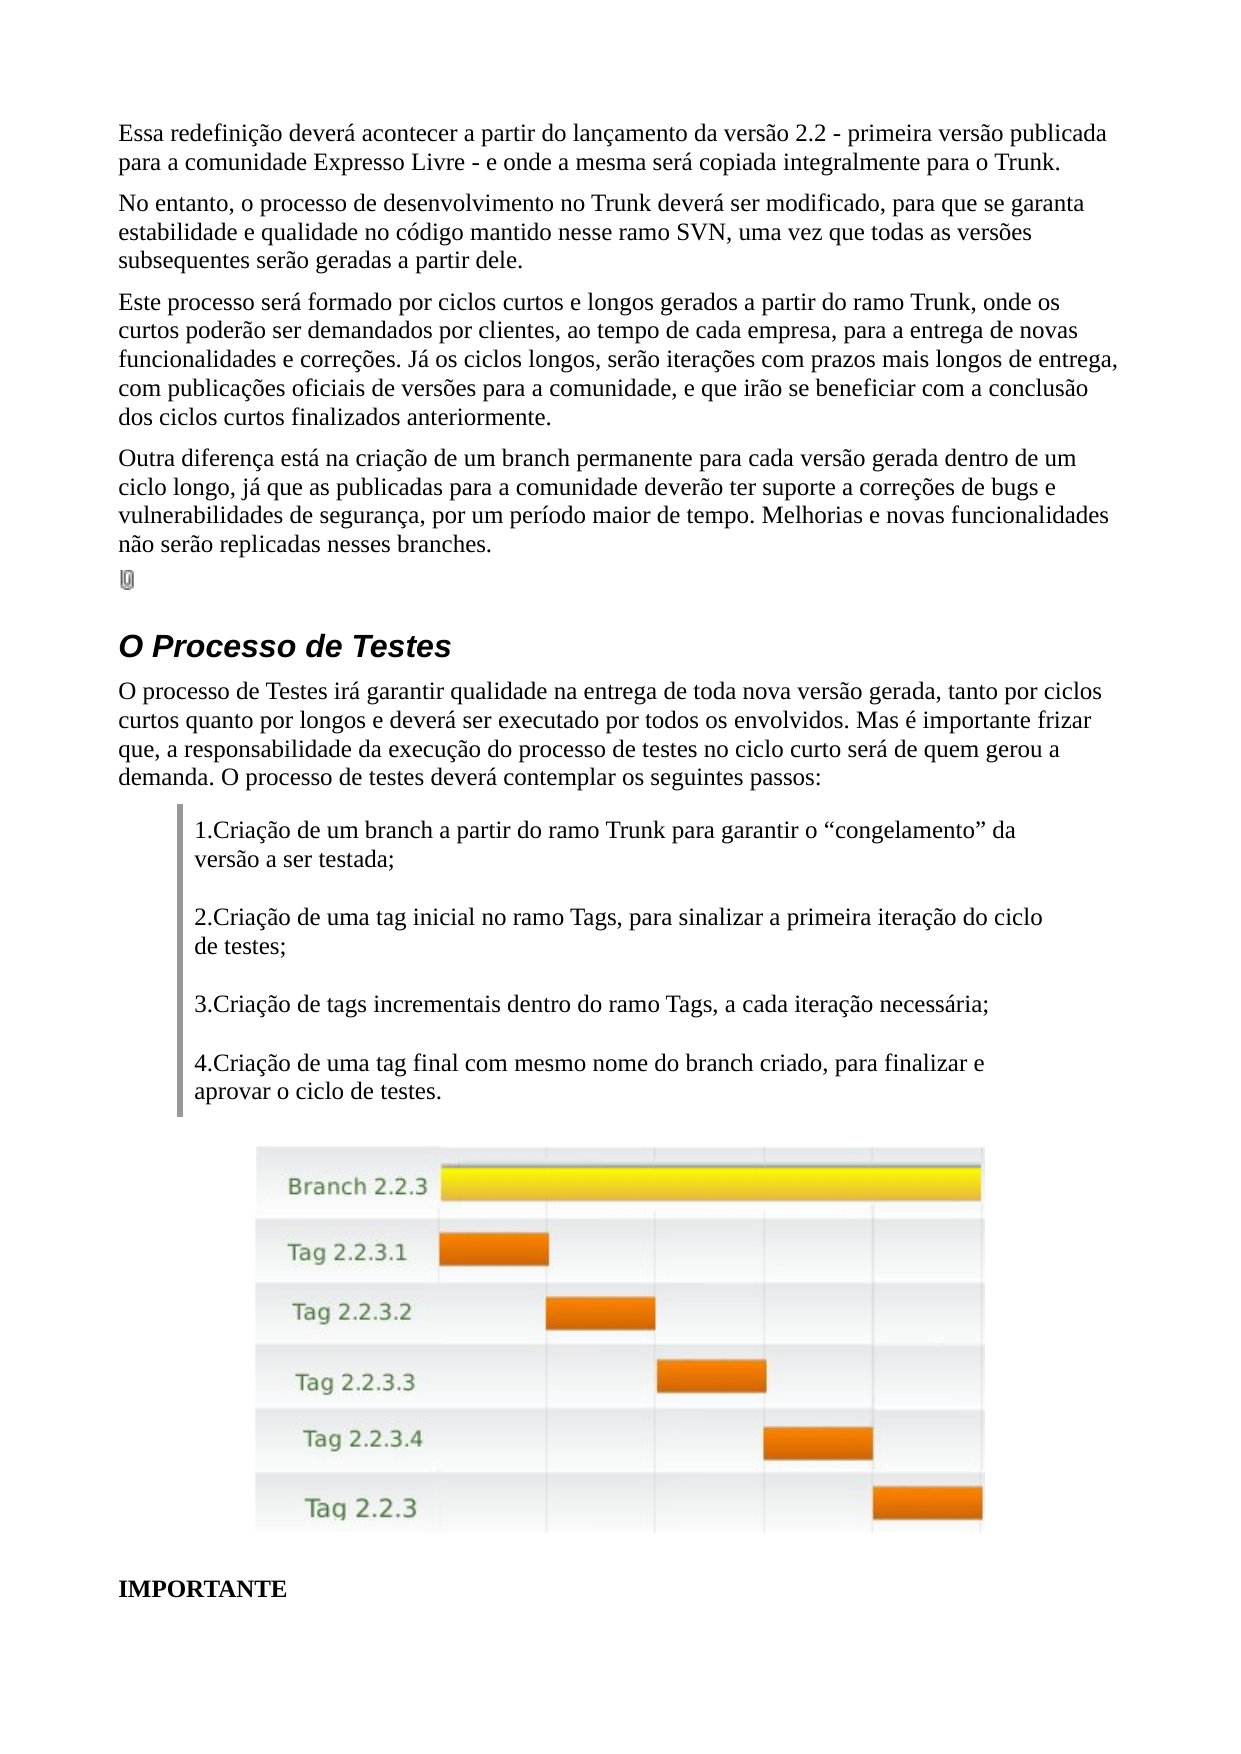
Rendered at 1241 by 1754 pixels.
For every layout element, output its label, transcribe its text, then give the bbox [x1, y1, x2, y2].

text 2.Criação de uma tag inicial no ramo Tags, para sinalizar a primeira iteração do ciclo de testes; [183, 891, 1063, 960]
text IMPORTANTE [118, 1574, 1122, 1602]
text Outra diferença está na criação de um branch permanente para cada versão gerada dentro de um ciclo longo, já que as publicadas para a comunidade deverão ter suporte a correções de bugs e vulnerabilidades de segurança, por um período maior de tempo. Melhorias e novas funcionalidades não serão replicadas nesses branches. [118, 443, 1122, 558]
subtitle O Processo de Testes [118, 627, 1122, 664]
text No entanto, o processo de desenvolvimento no Trunk deverá ser modificado, para que se garanta estabilidade e qualidade no código mantido nesse ramo SVN, uma vez que todas as versões subsequentes serão geradas a partir dele. [118, 188, 1122, 274]
text 4.Criação de uma tag final com mesmo nome do branch criado, para finalizar e aprovar o ciclo de testes. [183, 1036, 1063, 1117]
text Este processo será formado por ciclos curtos e longos gerados a partir do ramo Trunk, onde os curtos poderão ser demandados por clientes, ao tempo de cada empresa, para a entrega de novas funcionalidades e correções. Já os ciclos longos, serão iterações com prazos mais longos de entrega, com publicações oficiais de versões para a comunidade, e que irão se beneficiar com a conclusão dos ciclos curtos finalizados anteriormente. [118, 287, 1122, 431]
text Essa redefinição deverá acontecer a partir do lançamento da versão 2.2 - primeira versão publicada para a comunidade Expresso Livre - e onde a mesma será copiada integralmente para o Trunk. [118, 118, 1122, 176]
picture [255, 1146, 985, 1533]
text 3.Criação de tags incrementais dentro do ramo Tags, a cada iteração necessária; [183, 978, 1063, 1018]
text 1.Criação de um branch a partir do ramo Trunk para garantir o “congelamento” da versão a ser testada; [183, 804, 1063, 873]
text O processo de Testes irá garantir qualidade na entrega de toda nova versão gerada, tanto por ciclos curtos quanto por longos e deverá ser executado por todos os envolvidos. Mas é importante frizar que, a responsabilidade da execução do processo de testes no ciclo curto será de quem gerou a demanda. O processo de testes deverá contemplar os seguintes passos: [118, 676, 1122, 791]
